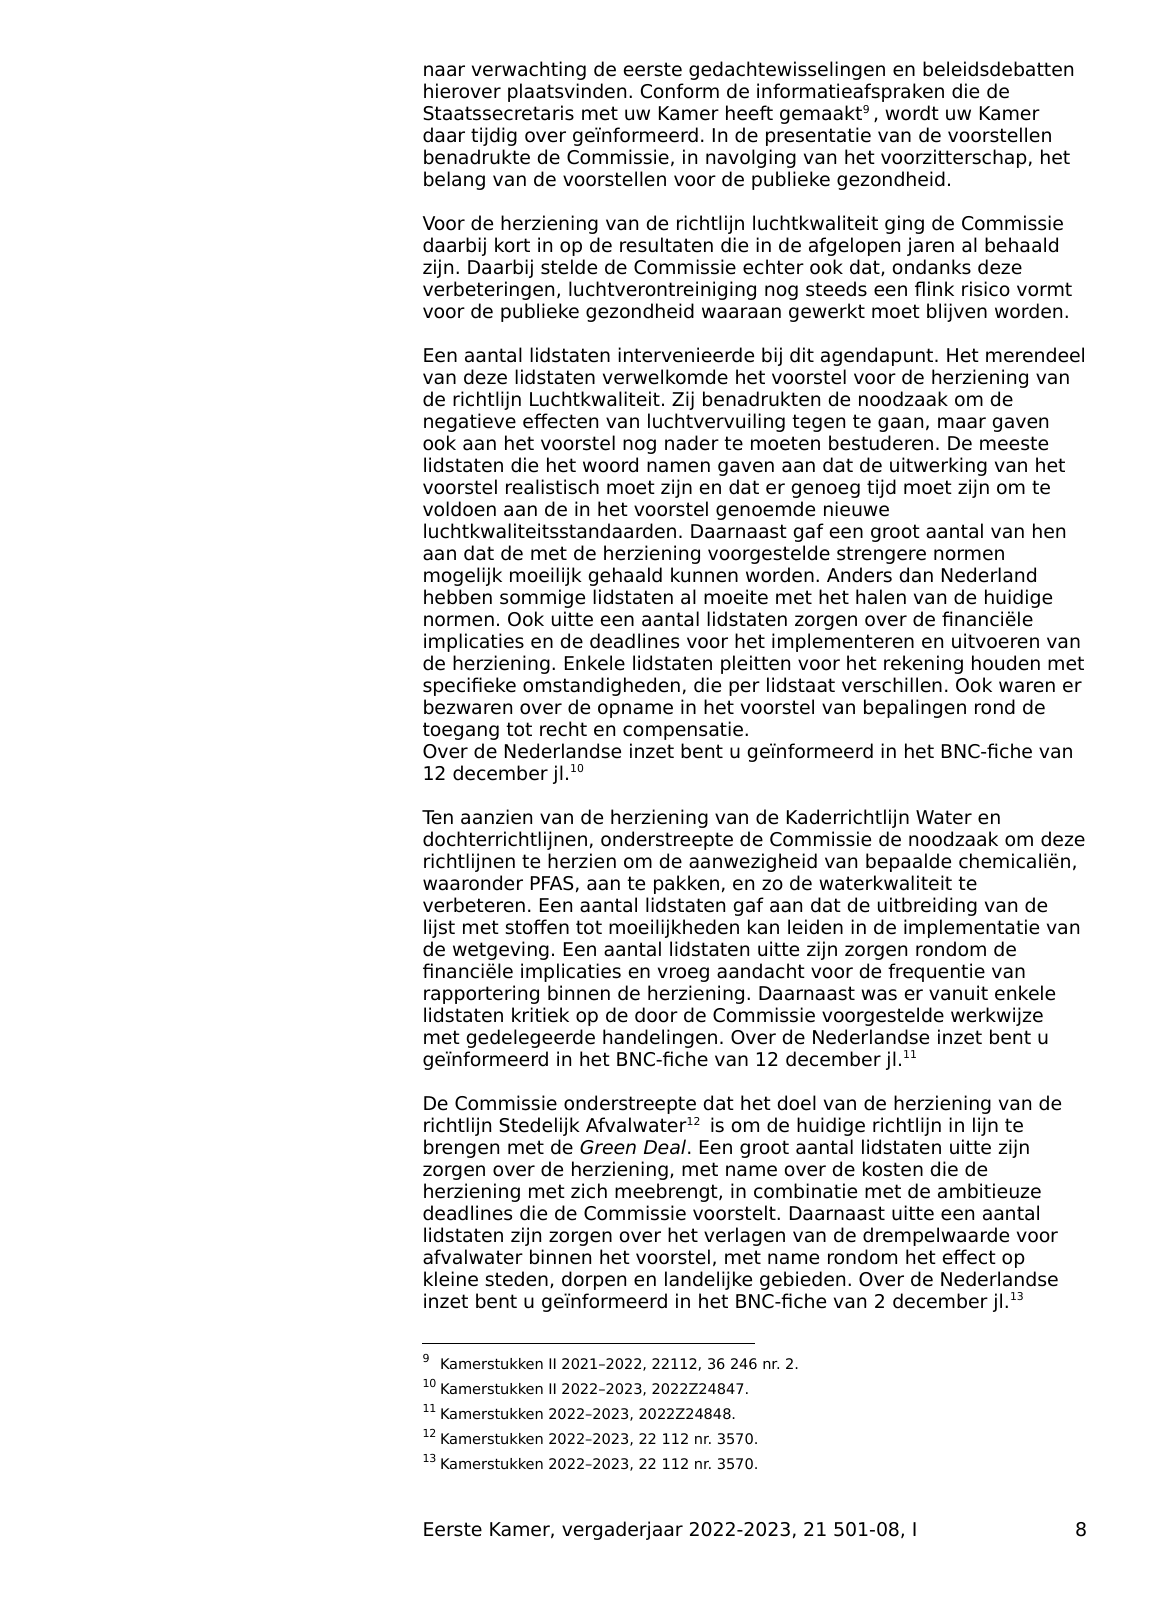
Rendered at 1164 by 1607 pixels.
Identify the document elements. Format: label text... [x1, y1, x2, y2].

text Kamerstukken 2022–2023, 2022Z24848. [422, 1402, 1087, 1424]
text naar verwachting de eerste gedachtewisselingen en beleidsdebatten hierover plaatsvinden. Conform de informatieafspraken die de Staatssecretaris met uw Kamer heeft gemaakt, wordt uw Kamer daar tijdig over geïnformeerd. In de presentatie van de voorstellen benadrukte de Commissie, in navolging van het voorzitterschap, het belang van de voorstellen voor de publieke gezondheid. [422, 59, 1087, 191]
text Een aantal lidstaten intervenieerde bij dit agendapunt. Het merendeel van deze lidstaten verwelkomde het voorstel voor de herziening van de richtlijn Luchtkwaliteit. Zij benadrukten de noodzaak om de negatieve effecten van luchtvervuiling tegen te gaan, maar gaven ook aan het voorstel nog nader te moeten bestuderen. De meeste lidstaten die het woord namen gaven aan dat de uitwerking van het voorstel realistisch moet zijn en dat er genoeg tijd moet zijn om te voldoen aan de in het voorstel genoemde nieuwe luchtkwaliteitsstandaarden. Daarnaast gaf een groot aantal van hen aan dat de met de herziening voorgestelde strengere normen mogelijk moeilijk gehaald kunnen worden. Anders dan Nederland hebben sommige lidstaten al moeite met het halen van de huidige normen. Ook uitte een aantal lidstaten zorgen over de financiële implicaties en de deadlines voor het implementeren en uitvoeren van de herziening. Enkele lidstaten pleitten voor het rekening houden met specifieke omstandigheden, die per lidstaat verschillen. Ook waren er bezwaren over de opname in het voorstel van bepalingen rond de toegang tot recht en compensatie. [422, 345, 1087, 741]
text Ten aanzien van de herziening van de Kaderrichtlijn Water en dochterrichtlijnen, onderstreepte de Commissie de noodzaak om deze richtlijnen te herzien om de aanwezigheid van bepaalde chemicaliën, waaronder PFAS, aan te pakken, en zo de waterkwaliteit te verbeteren. Een aantal lidstaten gaf aan dat de uitbreiding van de lijst met stoffen tot moeilijkheden kan leiden in de implementatie van de wetgeving. Een aantal lidstaten uitte zijn zorgen rondom de financiële implicaties en vroeg aandacht voor de frequentie van rapportering binnen de herziening. Daarnaast was er vanuit enkele lidstaten kritiek op de door de Commissie voorgestelde werkwijze met gedelegeerde handelingen. Over de Nederlandse inzet bent u geïnformeerd in het BNC-fiche van 12 december jl. [422, 807, 1087, 1071]
text Kamerstukken II 2022–2023, 2022Z24847. [422, 1377, 1087, 1399]
text Kamerstukken II 2021–2022, 22112, 36 246 nr. 2. [422, 1352, 1087, 1374]
text Voor de herziening van de richtlijn luchtkwaliteit ging de Commissie daarbij kort in op de resultaten die in de afgelopen jaren al behaald zijn. Daarbij stelde de Commissie echter ook dat, ondanks deze verbeteringen, luchtverontreiniging nog steeds een flink risico vormt voor de publieke gezondheid waaraan gewerkt moet blijven worden. [422, 213, 1087, 323]
text Kamerstukken 2022–2023, 22 112 nr. 3570. [422, 1452, 1087, 1474]
text De Commissie onderstreepte dat het doel van de herziening van de richtlijn Stedelijk Afvalwater is om de huidige richtlijn in lijn te brengen met de Green Deal. Een groot aantal lidstaten uitte zijn zorgen over de herziening, met name over de kosten die de herziening met zich meebrengt, in combinatie met de ambitieuze deadlines die de Commissie voorstelt. Daarnaast uitte een aantal lidstaten zijn zorgen over het verlagen van de drempelwaarde voor afvalwater binnen het voorstel, met name rondom het effect op kleine steden, dorpen en landelijke gebieden. Over de Nederlandse inzet bent u geïnformeerd in het BNC-fiche van 2 december jl. [422, 1093, 1087, 1313]
text Kamerstukken 2022–2023, 22 112 nr. 3570. [422, 1427, 1087, 1449]
text Over de Nederlandse inzet bent u geïnformeerd in het BNC-fiche van 12 december jl. [422, 741, 1087, 785]
